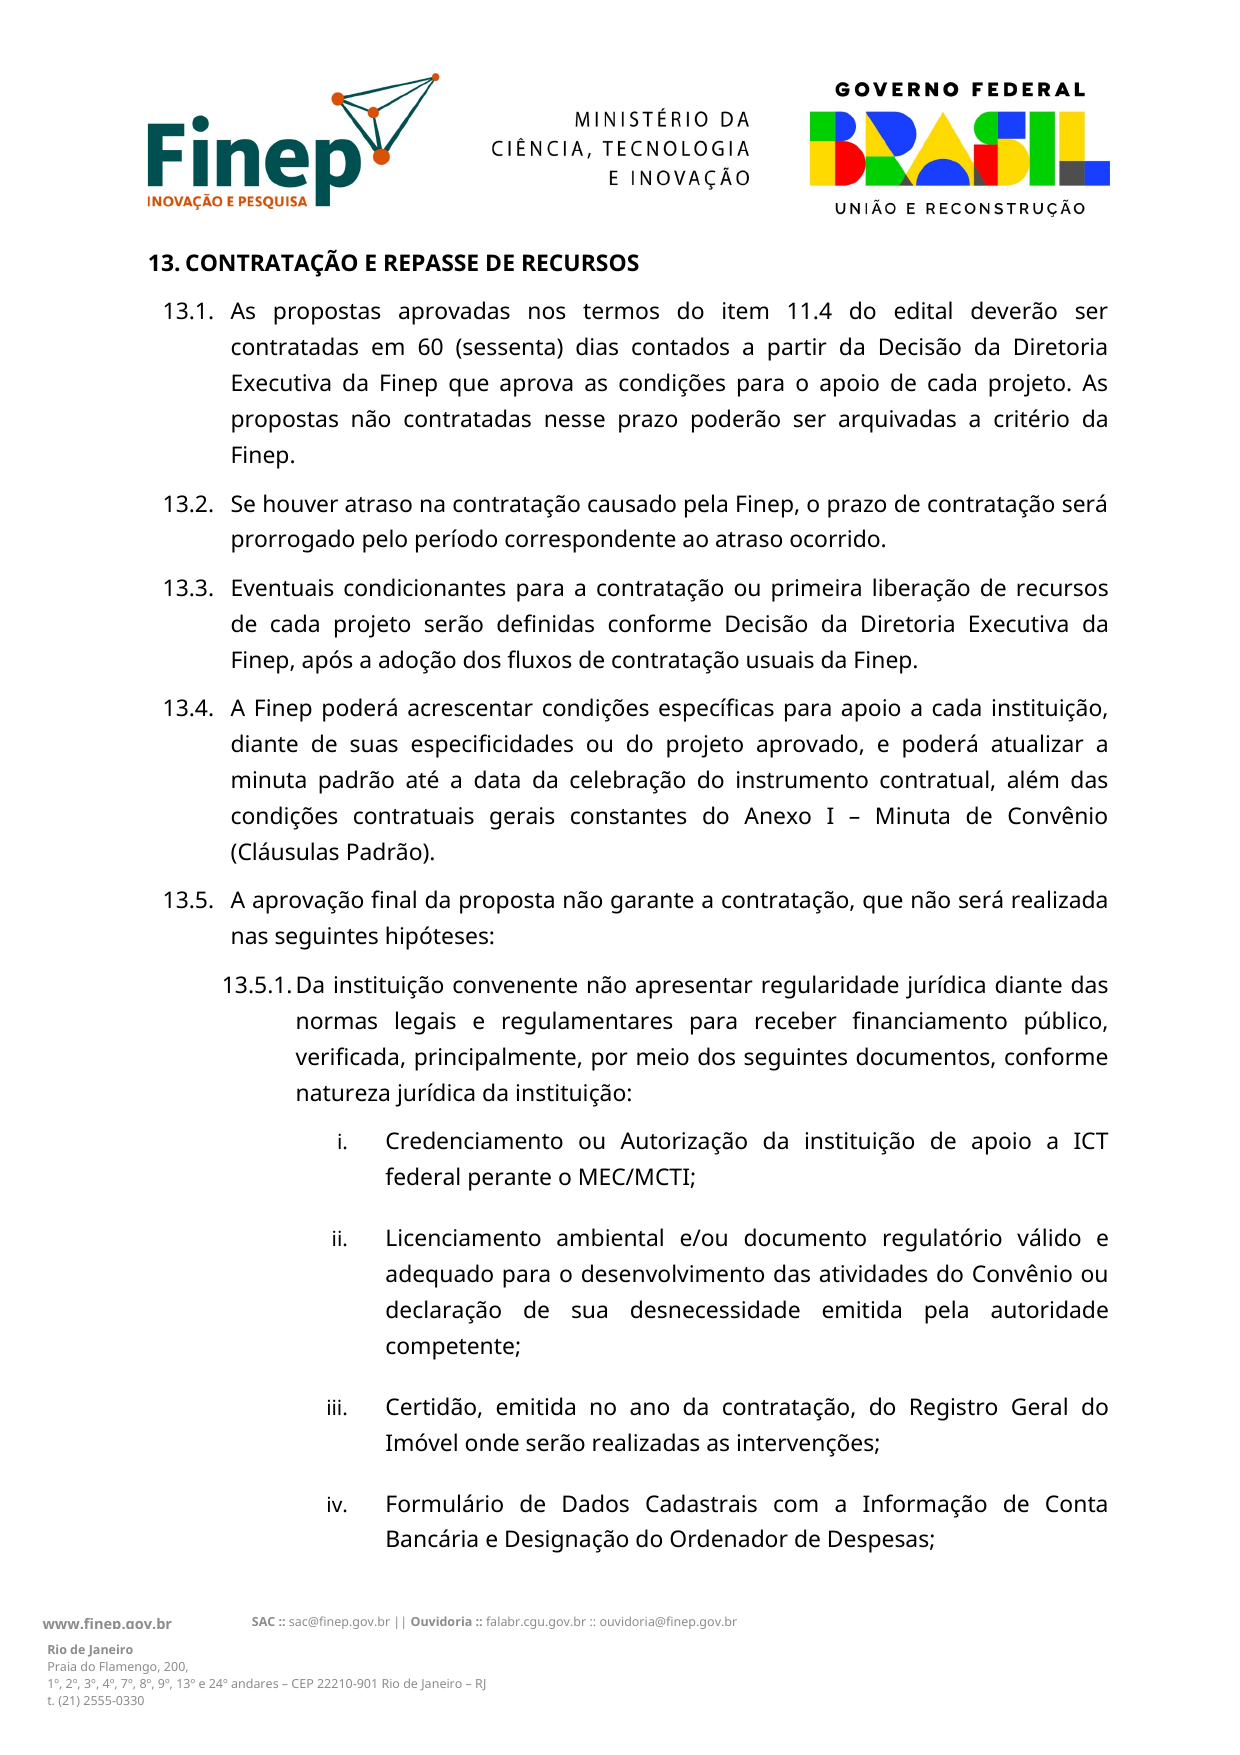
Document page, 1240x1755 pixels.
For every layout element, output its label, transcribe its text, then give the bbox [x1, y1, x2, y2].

list Licenciamento ambiental e/ou documento regulatório válido e adequado para o desenvolvimento das atividades do Convênio ou declaração de sua desnecessidade emitida pela autoridade competente; [348, 1222, 1110, 1361]
list Eventuais condicionantes para a contratação ou primeira liberação de recursos de cada projeto serão definidas conforme Decisão da Diretoria Executiva da Finep, após a adoção dos fluxos de contratação usuais da Finep. [162, 572, 1110, 675]
list Da instituição convenente não apresentar regularidade jurídica diante das normas legais e regulamentares para receber financiamento público, verificada, principalmente, por meio dos seguintes documentos, conforme natureza jurídica da instituição: [222, 969, 1110, 1108]
list A aprovação final da proposta não garante a contratação, que não será realizada nas seguintes hipóteses: [162, 884, 1110, 952]
list Se houver atraso na contratação causado pela Finep, o prazo de contratação será prorrogado pelo período correspondente ao atraso ocorrido. [162, 487, 1110, 555]
list A Finep poderá acrescentar condições específicas para apoio a cada instituição, diante de suas especificidades ou do projeto aprovado, e poderá atualizar a minuta padrão até a data da celebração do instrumento contratual, além das condições contratuais gerais constantes do Anexo I – Minuta de Convênio (Cláusulas Padrão). [162, 692, 1110, 867]
list Credenciamento ou Autorização da instituição de apoio a ICT federal perante o MEC/MCTI; [348, 1125, 1110, 1192]
list Certidão, emitida no ano da contratação, do Registro Geral do Imóvel onde serão realizadas as intervenções; [348, 1391, 1110, 1458]
list As propostas aprovadas nos termos do item 11.4 do edital deverão ser contratadas em 60 (sessenta) dias contados a partir da Decisão da Diretoria Executiva da Finep que aprova as condições para o apoio de cada projeto. As propostas não contratadas nesse prazo poderão ser arquivadas a critério da Finep. [162, 295, 1110, 470]
list Formulário de Dados Cadastrais com a Informação de Conta Bancária e Designação do Ordenador de Despesas; [348, 1487, 1110, 1555]
list CONTRATAÇÃO E REPASSE DE RECURSOS [148, 247, 1110, 278]
